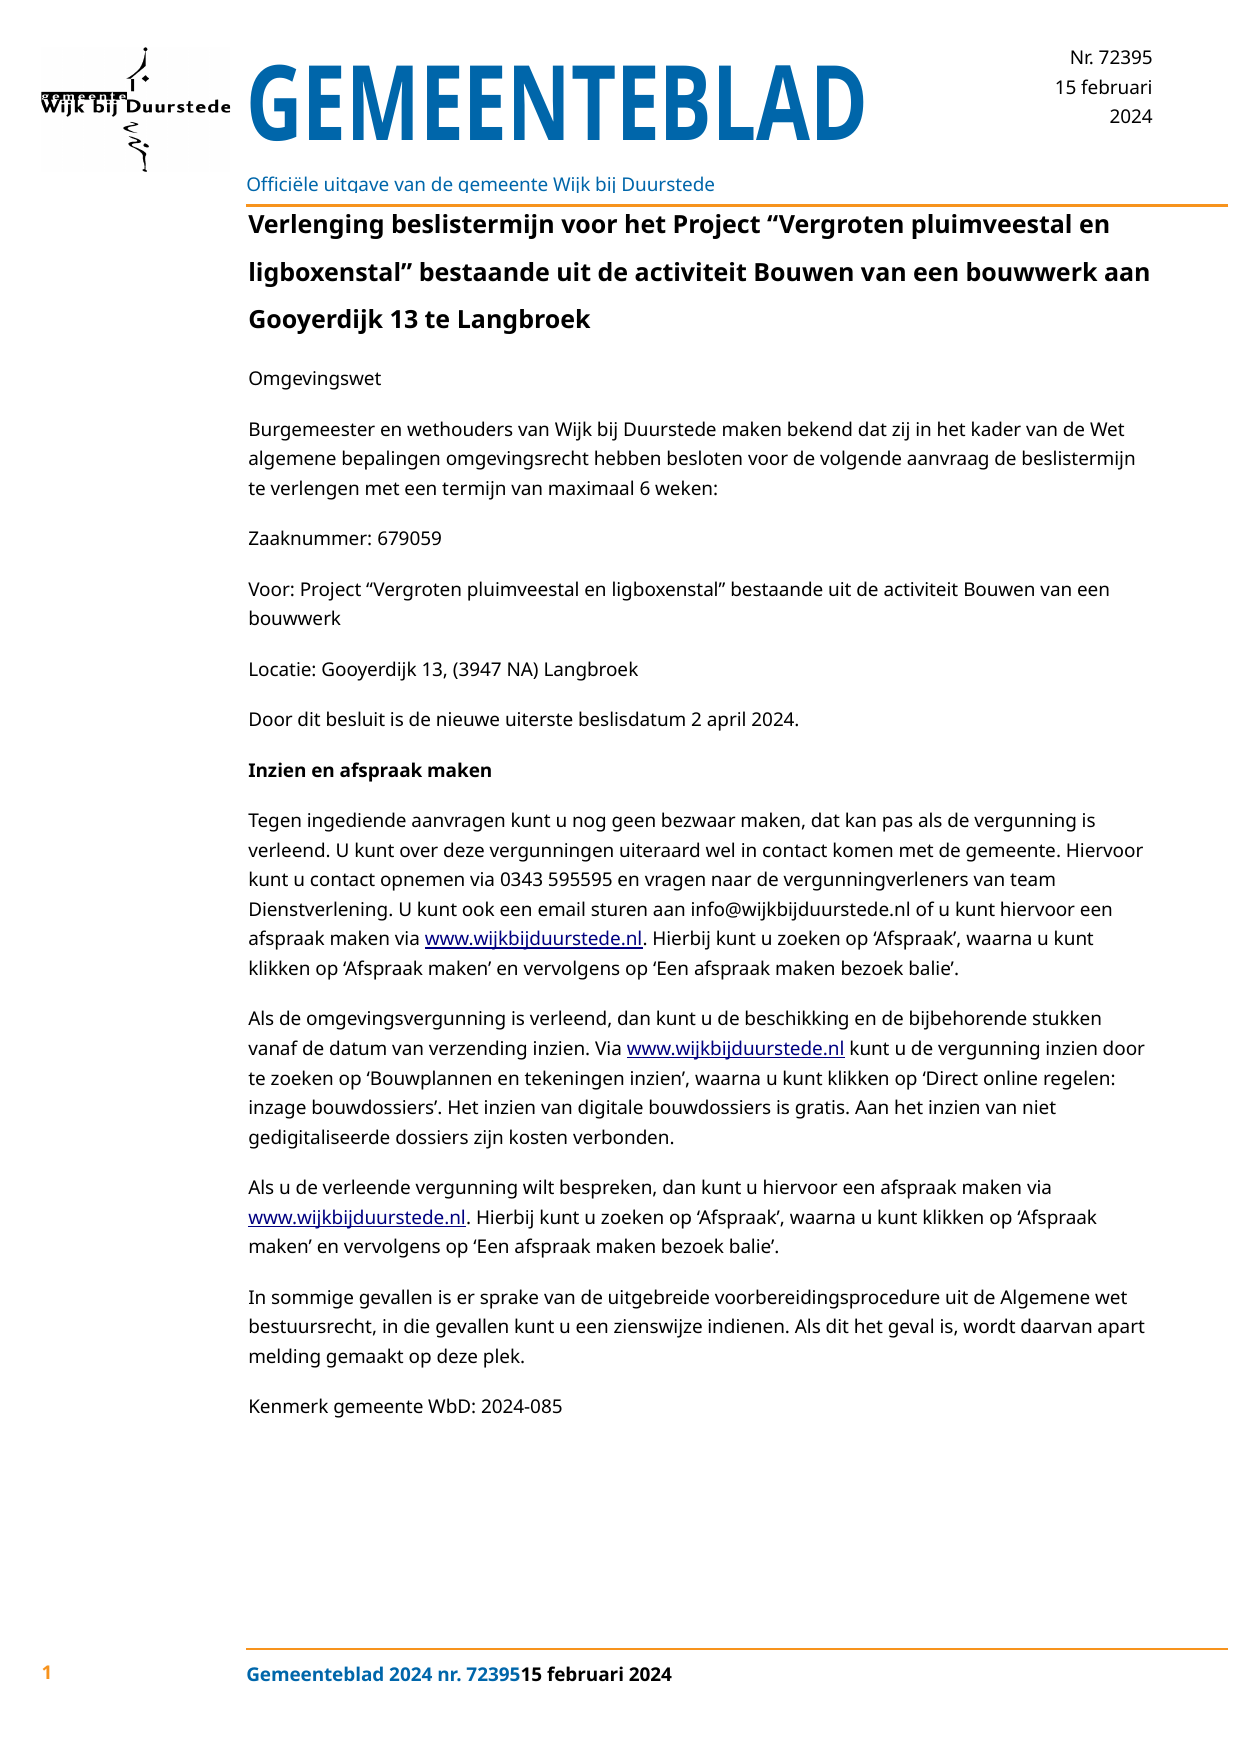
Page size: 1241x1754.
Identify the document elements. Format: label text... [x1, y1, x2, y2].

text Als de omgevingsvergunning is verleend, dan kunt u de beschikking en de bijbehorende stukken vanaf de datum van verzending inzien. Via www.wijkbijduurstede.nl kunt u de vergunning inzien door te zoeken op ‘Bouwplannen en tekeningen inzien’, waarna u kunt klikken op ‘Direct online regelen: inzage bouwdossiers’. Het inzien van digitale bouwdossiers is gratis. Aan het inzien van niet gedigitaliseerde dossiers zijn kosten verbonden. [248, 1006, 1152, 1149]
text Locatie: Gooyerdijk 13, (3947 NA) Langbroek [248, 656, 1152, 682]
text Als u de verleende vergunning wilt bespreken, dan kunt u hiervoor een afspraak maken via www.wijkbijduurstede.nl. Hierbij kunt u zoeken op ‘Afspraak’, waarna u kunt klikken op ‘Afspraak maken’ en vervolgens op ‘Een afspraak maken bezoek balie’. [248, 1174, 1152, 1259]
text Verlenging beslistermijn voor het Project “Vergroten pluimveestal en ligboxenstal” bestaande uit de activiteit Bouwen van een bouwwerk aan Gooyerdijk 13 te Langbroek [248, 207, 1152, 336]
text Omgevingswet [248, 366, 1152, 391]
text Door dit besluit is de nieuwe uiterste beslisdatum 2 april 2024. [248, 706, 1152, 732]
text Voor: Project “Vergroten pluimveestal en ligboxenstal” bestaande uit de activiteit Bouwen van een bouwwerk [248, 576, 1152, 631]
text Inzien en afspraak maken [248, 757, 1152, 782]
text Zaaknummer: 679059 [248, 526, 1152, 551]
text Tegen ingediende aanvragen kunt u nog geen bezwaar maken, dat kan pas als de vergunning is verleend. U kunt over deze vergunningen uiteraard wel in contact komen met de gemeente. Hiervoor kunt u contact opnemen via 0343 595595 en vragen naar de vergunningverleners van team Dienstverlening. U kunt ook een email sturen aan info@wijkbijduurstede.nl of u kunt hiervoor een afspraak maken via www.wijkbijduurstede.nl. Hierbij kunt u zoeken op ‘Afspraak’, waarna u kunt klikken op ‘Afspraak maken’ en vervolgens op ‘Een afspraak maken bezoek balie’. [248, 807, 1152, 981]
picture [41, 47, 231, 172]
text In sommige gevallen is er sprake van de uitgebreide voorbereidingsprocedure uit de Algemene wet bestuursrecht, in die gevallen kunt u een zienswijze indienen. Als dit het geval is, wordt daarvan apart melding gemaakt op deze plek. [248, 1284, 1152, 1369]
text Kenmerk gemeente WbD: 2024-085 [248, 1393, 1152, 1419]
text Burgemeester en wethouders van Wijk bij Duurstede maken bekend dat zij in het kader van de Wet algemene bepalingen omgevingsrecht hebben besloten voor de volgende aanvraag de beslistermijn te verlengen met een termijn van maximaal 6 weken: [248, 416, 1152, 501]
